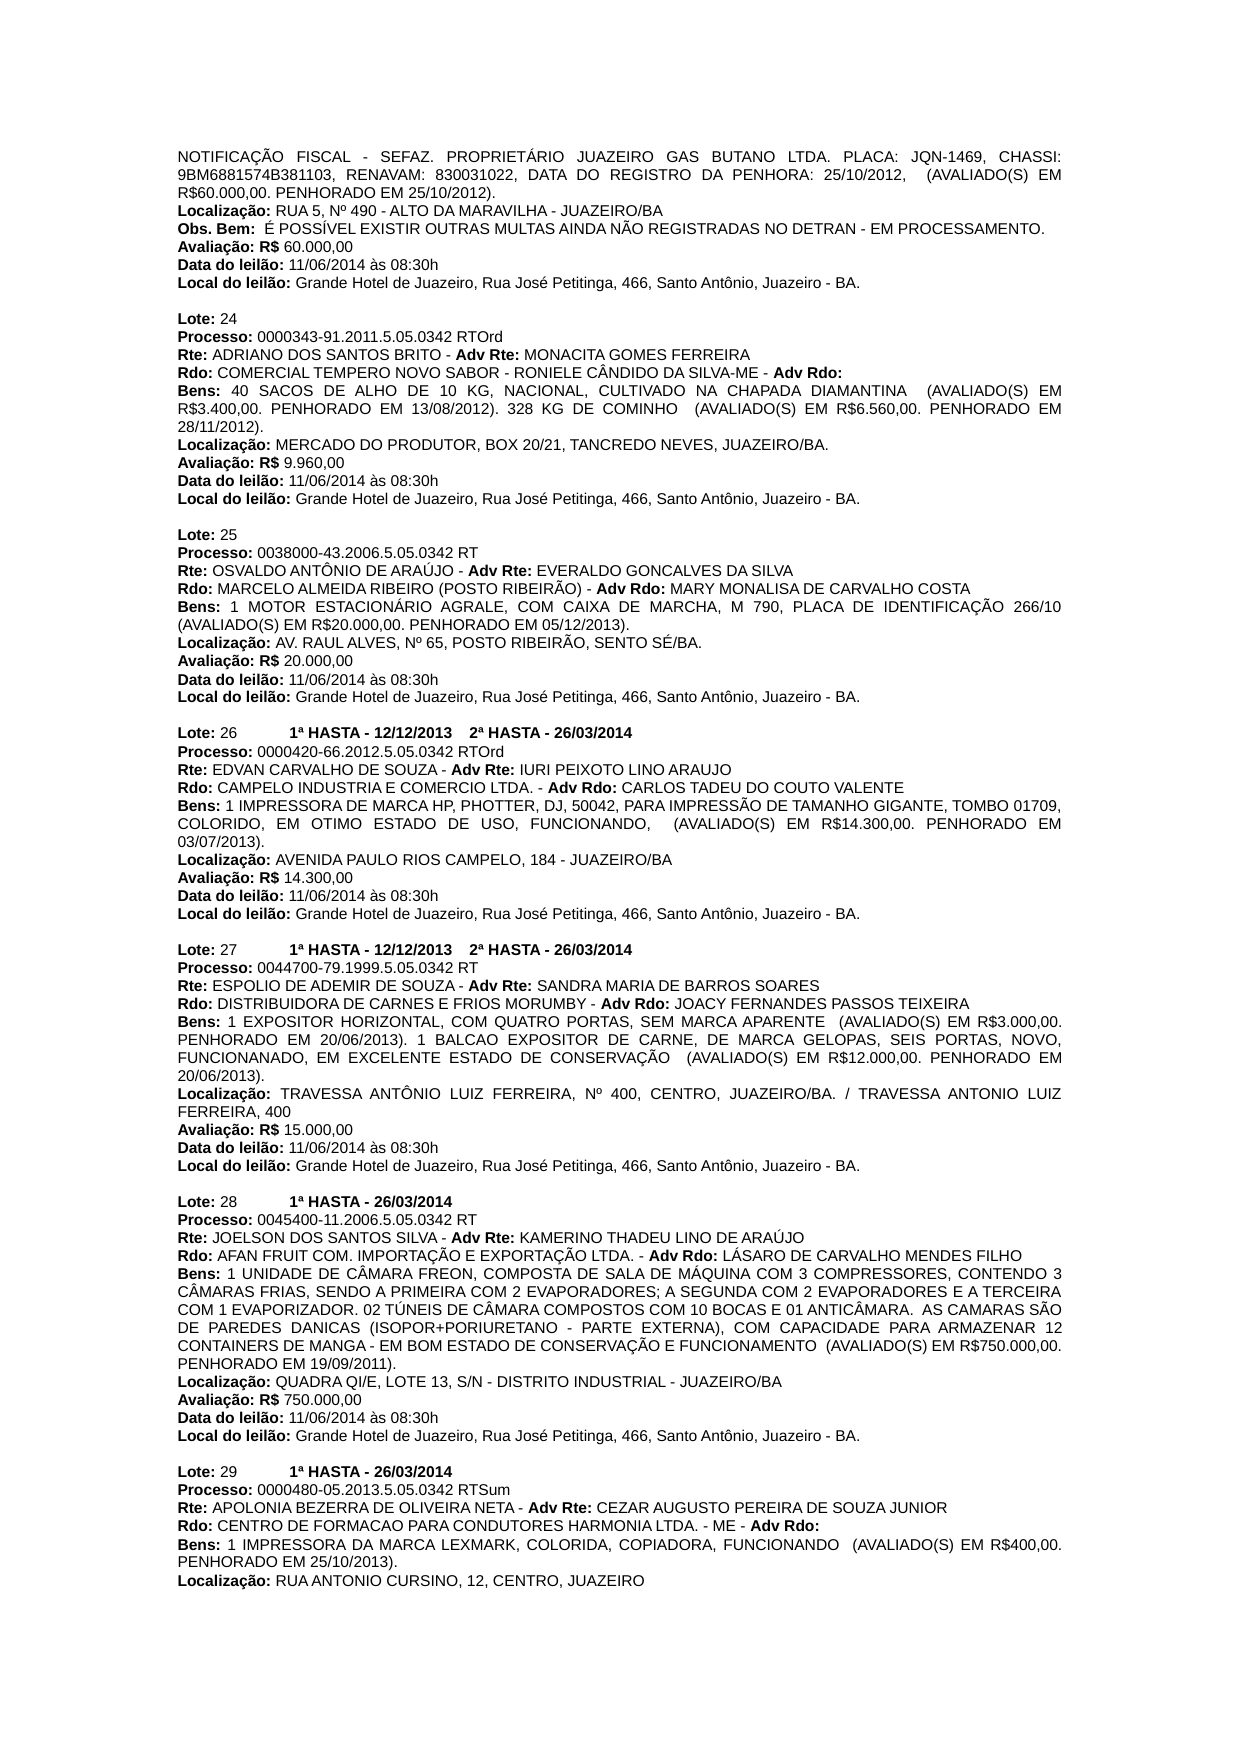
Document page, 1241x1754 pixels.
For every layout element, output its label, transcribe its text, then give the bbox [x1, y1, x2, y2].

text Bens: 1 UNIDADE DE CÂMARA FREON, COMPOSTA DE SALA DE MÁQUINA COM 3 COMPRESSORES, CONTENDO 3 CÂMARAS FRIAS, SENDO A PRIMEIRA COM 2 EVAPORADORES; A SEGUNDA COM 2 EVAPORADORES E A TERCEIRA COM 1 EVAPORIZADOR. 02 TÚNEIS DE CÂMARA COMPOSTOS COM 10 BOCAS E 01 ANTICÂMARA. AS CAMARAS SÃO DE PAREDES DANICAS (ISOPOR+PORIURETANO - PARTE EXTERNA), COM CAPACIDADE PARA ARMAZENAR 12 CONTAINERS DE MANGA - EM BOM ESTADO DE CONSERVAÇÃO E FUNCIONAMENTO (AVALIADO(S) EM R$750.000,00. PENHORADO EM 19/09/2011). [177, 1265, 1063, 1373]
text Bens: 1 MOTOR ESTACIONÁRIO AGRALE, COM CAIXA DE MARCHA, M 790, PLACA DE IDENTIFICAÇÃO 266/10 (AVALIADO(S) EM R$20.000,00. PENHORADO EM 05/12/2013). [177, 598, 1063, 634]
text Rdo: COMERCIAL TEMPERO NOVO SABOR - RONIELE CÂNDIDO DA SILVA-ME - Adv Rdo: [177, 364, 1063, 382]
text Lote: 26 1ª HASTA - 12/12/2013 2ª HASTA - 26/03/2014 [177, 724, 1063, 742]
text Localização: RUA 5, Nº 490 - ALTO DA MARAVILHA - JUAZEIRO/BA [177, 202, 1063, 220]
text Data do leilão: 11/06/2014 às 08:30h [177, 472, 1063, 490]
text Processo: 0045400-11.2006.5.05.0342 RT [177, 1211, 1063, 1229]
text NOTIFICAÇÃO FISCAL - SEFAZ. PROPRIETÁRIO JUAZEIRO GAS BUTANO LTDA. PLACA: JQN-1469, CHASSI: 9BM6881574B381103, RENAVAM: 830031022, DATA DO REGISTRO DA PENHORA: 25/10/2012, (AVALIADO(S) EM R$60.000,00. PENHORADO EM 25/10/2012). [177, 148, 1063, 202]
text Rte: ADRIANO DOS SANTOS BRITO - Adv Rte: MONACITA GOMES FERREIRA [177, 346, 1063, 364]
text Processo: 0000480-05.2013.5.05.0342 RTSum [177, 1481, 1063, 1499]
text Rte: OSVALDO ANTÔNIO DE ARAÚJO - Adv Rte: EVERALDO GONCALVES DA SILVA [177, 562, 1063, 580]
text Rte: APOLONIA BEZERRA DE OLIVEIRA NETA - Adv Rte: CEZAR AUGUSTO PEREIRA DE SOUZA JUNIOR [177, 1499, 1063, 1517]
text Rte: EDVAN CARVALHO DE SOUZA - Adv Rte: IURI PEIXOTO LINO ARAUJO [177, 760, 1063, 778]
text Local do leilão: Grande Hotel de Juazeiro, Rua José Petitinga, 466, Santo Antônio, Juazeiro - BA. [177, 1157, 1063, 1175]
text Avaliação: R$ 15.000,00 [177, 1121, 1063, 1139]
text Avaliação: R$ 750.000,00 [177, 1391, 1063, 1409]
text Processo: 0000420-66.2012.5.05.0342 RTOrd [177, 742, 1063, 760]
text Data do leilão: 11/06/2014 às 08:30h [177, 1139, 1063, 1157]
text Local do leilão: Grande Hotel de Juazeiro, Rua José Petitinga, 466, Santo Antônio, Juazeiro - BA. [177, 904, 1063, 922]
text Processo: 0000343-91.2011.5.05.0342 RTOrd [177, 328, 1063, 346]
text Avaliação: R$ 14.300,00 [177, 868, 1063, 886]
text Rte: ESPOLIO DE ADEMIR DE SOUZA - Adv Rte: SANDRA MARIA DE BARROS SOARES [177, 977, 1063, 994]
text Processo: 0038000-43.2006.5.05.0342 RT [177, 544, 1063, 562]
text Avaliação: R$ 60.000,00 [177, 238, 1063, 256]
text Data do leilão: 11/06/2014 às 08:30h [177, 886, 1063, 904]
text Localização: MERCADO DO PRODUTOR, BOX 20/21, TANCREDO NEVES, JUAZEIRO/BA. [177, 436, 1063, 454]
text Bens: 1 IMPRESSORA DE MARCA HP, PHOTTER, DJ, 50042, PARA IMPRESSÃO DE TAMANHO GIGANTE, TOMBO 01709, COLORIDO, EM OTIMO ESTADO DE USO, FUNCIONANDO, (AVALIADO(S) EM R$14.300,00. PENHORADO EM 03/07/2013). [177, 796, 1063, 850]
text Lote: 24 [177, 310, 1063, 328]
text Avaliação: R$ 20.000,00 [177, 652, 1063, 670]
text Data do leilão: 11/06/2014 às 08:30h [177, 1409, 1063, 1427]
text Lote: 27 1ª HASTA - 12/12/2013 2ª HASTA - 26/03/2014 [177, 941, 1063, 958]
text Rdo: CAMPELO INDUSTRIA E COMERCIO LTDA. - Adv Rdo: CARLOS TADEU DO COUTO VALENTE [177, 778, 1063, 796]
text Obs. Bem: É POSSÍVEL EXISTIR OUTRAS MULTAS AINDA NÃO REGISTRADAS NO DETRAN - EM PROCESSAMENTO. [177, 220, 1063, 238]
text Data do leilão: 11/06/2014 às 08:30h [177, 256, 1063, 274]
text Rdo: AFAN FRUIT COM. IMPORTAÇÃO E EXPORTAÇÃO LTDA. - Adv Rdo: LÁSARO DE CARVALHO MENDES FILHO [177, 1247, 1063, 1265]
text Local do leilão: Grande Hotel de Juazeiro, Rua José Petitinga, 466, Santo Antônio, Juazeiro - BA. [177, 688, 1063, 706]
text Localização: AV. RAUL ALVES, Nº 65, POSTO RIBEIRÃO, SENTO SÉ/BA. [177, 634, 1063, 652]
text Localização: QUADRA QI/E, LOTE 13, S/N - DISTRITO INDUSTRIAL - JUAZEIRO/BA [177, 1373, 1063, 1391]
text Bens: 1 EXPOSITOR HORIZONTAL, COM QUATRO PORTAS, SEM MARCA APARENTE (AVALIADO(S) EM R$3.000,00. PENHORADO EM 20/06/2013). 1 BALCAO EXPOSITOR DE CARNE, DE MARCA GELOPAS, SEIS PORTAS, NOVO, FUNCIONANADO, EM EXCELENTE ESTADO DE CONSERVAÇÃO (AVALIADO(S) EM R$12.000,00. PENHORADO EM 20/06/2013). [177, 1013, 1063, 1085]
text Local do leilão: Grande Hotel de Juazeiro, Rua José Petitinga, 466, Santo Antônio, Juazeiro - BA. [177, 1427, 1063, 1445]
text Processo: 0044700-79.1999.5.05.0342 RT [177, 958, 1063, 977]
text Rdo: MARCELO ALMEIDA RIBEIRO (POSTO RIBEIRÃO) - Adv Rdo: MARY MONALISA DE CARVALHO COSTA [177, 580, 1063, 598]
text Localização: TRAVESSA ANTÔNIO LUIZ FERREIRA, Nº 400, CENTRO, JUAZEIRO/BA. / TRAVESSA ANTONIO LUIZ FERREIRA, 400 [177, 1085, 1063, 1121]
text Rdo: CENTRO DE FORMACAO PARA CONDUTORES HARMONIA LTDA. - ME - Adv Rdo: [177, 1517, 1063, 1535]
text Bens: 40 SACOS DE ALHO DE 10 KG, NACIONAL, CULTIVADO NA CHAPADA DIAMANTINA (AVALIADO(S) EM R$3.400,00. PENHORADO EM 13/08/2012). 328 KG DE COMINHO (AVALIADO(S) EM R$6.560,00. PENHORADO EM 28/11/2012). [177, 382, 1063, 436]
text Localização: RUA ANTONIO CURSINO, 12, CENTRO, JUAZEIRO [177, 1571, 1063, 1589]
text Lote: 25 [177, 526, 1063, 544]
text Rdo: DISTRIBUIDORA DE CARNES E FRIOS MORUMBY - Adv Rdo: JOACY FERNANDES PASSOS TEIXEIRA [177, 994, 1063, 1013]
text Lote: 28 1ª HASTA - 26/03/2014 [177, 1193, 1063, 1211]
text Data do leilão: 11/06/2014 às 08:30h [177, 670, 1063, 688]
text Lote: 29 1ª HASTA - 26/03/2014 [177, 1463, 1063, 1481]
text Rte: JOELSON DOS SANTOS SILVA - Adv Rte: KAMERINO THADEU LINO DE ARAÚJO [177, 1229, 1063, 1247]
text Local do leilão: Grande Hotel de Juazeiro, Rua José Petitinga, 466, Santo Antônio, Juazeiro - BA. [177, 490, 1063, 508]
text Local do leilão: Grande Hotel de Juazeiro, Rua José Petitinga, 466, Santo Antônio, Juazeiro - BA. [177, 274, 1063, 292]
text Localização: AVENIDA PAULO RIOS CAMPELO, 184 - JUAZEIRO/BA [177, 850, 1063, 868]
text Avaliação: R$ 9.960,00 [177, 454, 1063, 472]
text Bens: 1 IMPRESSORA DA MARCA LEXMARK, COLORIDA, COPIADORA, FUNCIONANDO (AVALIADO(S) EM R$400,00. PENHORADO EM 25/10/2013). [177, 1535, 1063, 1571]
